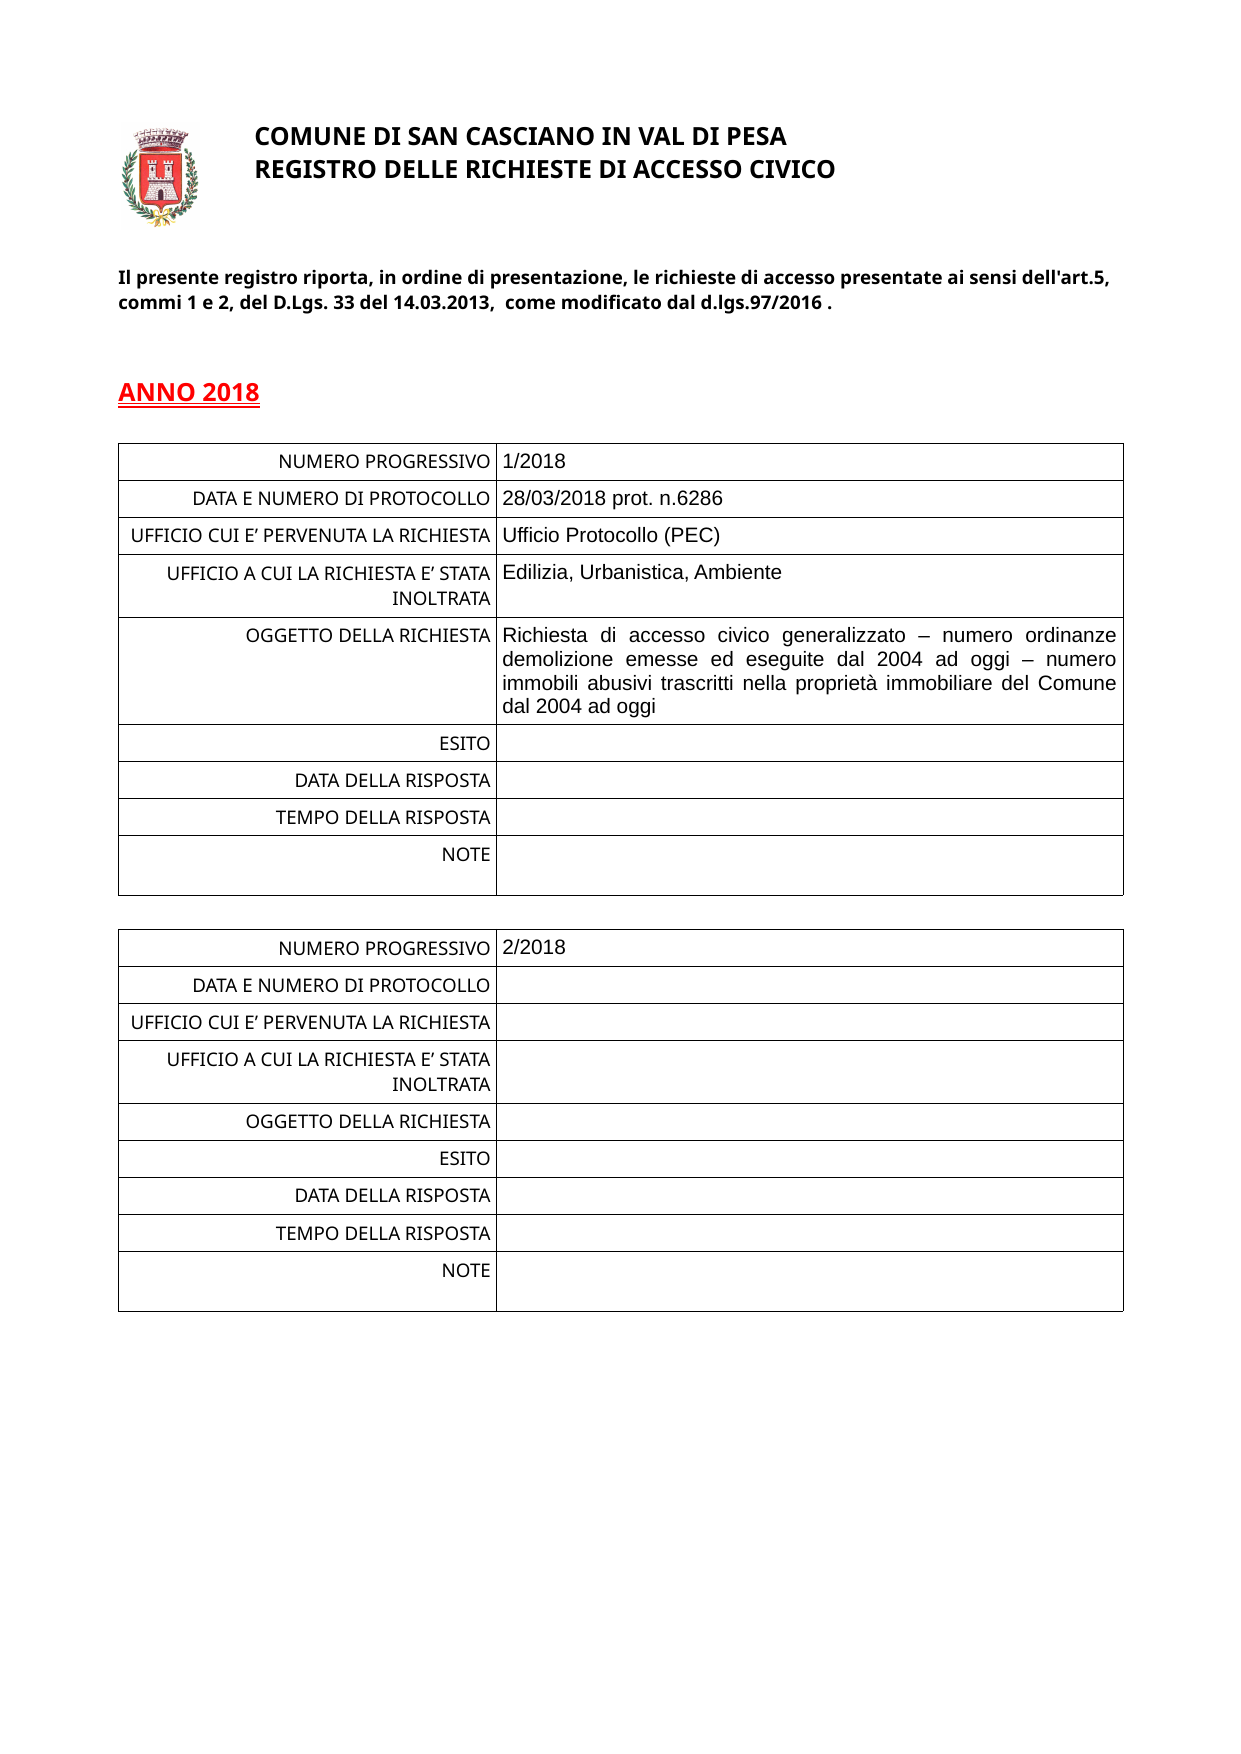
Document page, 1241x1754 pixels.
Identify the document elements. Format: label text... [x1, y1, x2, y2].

table_cell Edilizia, Urbanistica, Ambiente [497, 555, 1123, 617]
table_cell DATA DELLA RISPOSTA [119, 1178, 496, 1214]
table_cell [497, 762, 1123, 798]
table_cell Richiesta di accesso civico generalizzato – numero ordinanze demolizione emesse ed eseguite dal 2004 ad oggi – numero immobili abusivi trascritti nella proprietà immobiliare del Comune dal 2004 ad oggi [497, 618, 1123, 724]
table_cell NOTE [119, 1252, 496, 1311]
table_cell UFFICIO CUI E’ PERVENUTA LA RICHIESTA [119, 518, 496, 554]
table_cell [497, 1104, 1123, 1140]
table_cell UFFICIO CUI E’ PERVENUTA LA RICHIESTA [119, 1004, 496, 1040]
table_cell [497, 725, 1123, 761]
table_cell [497, 1041, 1123, 1103]
table_cell [497, 1141, 1123, 1177]
table_cell [497, 1215, 1123, 1251]
table_cell TEMPO DELLA RISPOSTA [119, 799, 496, 835]
table_cell [497, 799, 1123, 835]
text COMUNE DI SAN CASCIANO IN VAL DI PESA [254, 118, 1122, 152]
table_cell DATA E NUMERO DI PROTOCOLLO [119, 481, 496, 517]
table_header 2/2018 [497, 930, 1123, 966]
table_cell UFFICIO A CUI LA RICHIESTA E’ STATA INOLTRATA [119, 1041, 496, 1103]
table_cell ESITO [119, 725, 496, 761]
table_cell ESITO [119, 1141, 496, 1177]
table_cell [497, 836, 1123, 895]
table_cell DATA DELLA RISPOSTA [119, 762, 496, 798]
text Il presente registro riporta, in ordine di presentazione, le richieste di accesso presentate ai sensi dell'art.5, commi 1 e 2, del D.Lgs. 33 del 14.03.2013, come modificato dal d.lgs.97/2016 . [118, 264, 1122, 315]
table_cell [497, 1178, 1123, 1214]
text ANNO 2018 [118, 375, 1122, 409]
table_cell UFFICIO A CUI LA RICHIESTA E’ STATA INOLTRATA [119, 555, 496, 617]
picture [121, 122, 201, 230]
table_cell NOTE [119, 836, 496, 895]
table_cell 28/03/2018 prot. n.6286 [497, 481, 1123, 517]
table_cell Ufficio Protocollo (PEC) [497, 518, 1123, 554]
table_cell OGGETTO DELLA RICHIESTA [119, 1104, 496, 1140]
table_cell [497, 1252, 1123, 1311]
table_cell [497, 1004, 1123, 1040]
table_header NUMERO PROGRESSIVO [119, 444, 496, 480]
table_cell OGGETTO DELLA RICHIESTA [119, 618, 496, 724]
table_header 1/2018 [497, 444, 1123, 480]
table_cell TEMPO DELLA RISPOSTA [119, 1215, 496, 1251]
table_header NUMERO PROGRESSIVO [119, 930, 496, 966]
text REGISTRO DELLE RICHIESTE DI ACCESSO CIVICO [254, 152, 1122, 186]
table_cell [497, 967, 1123, 1003]
table_cell DATA E NUMERO DI PROTOCOLLO [119, 967, 496, 1003]
